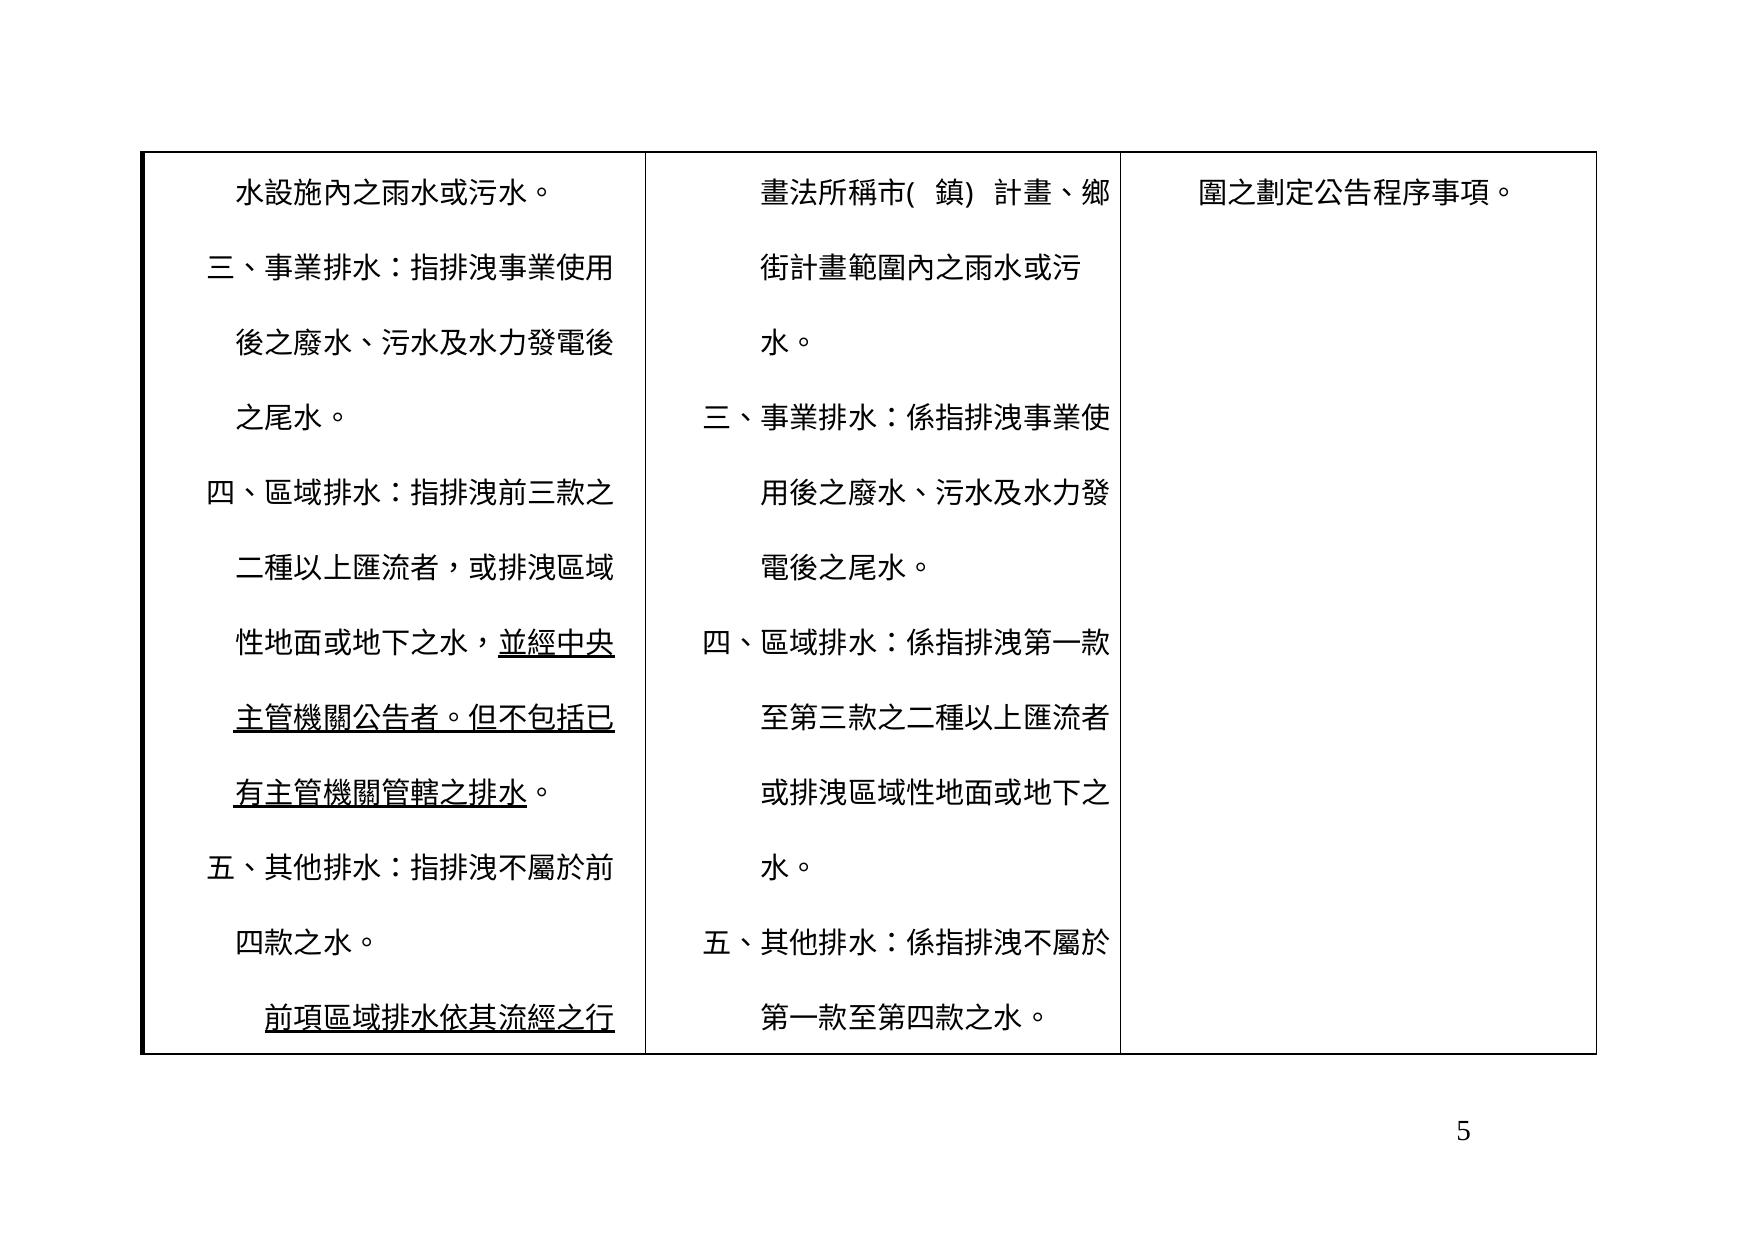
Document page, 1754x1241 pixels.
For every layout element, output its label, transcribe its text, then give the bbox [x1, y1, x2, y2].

table_cell 圍之劃定公告程序事項。 [1121, 153, 1596, 1053]
table_cell 畫法所稱市(鎮)計畫、鄉街計畫範圍內之雨水或污水。 三、事業排水：係指排洩事業使用後之廢水、污水及水力發電後之尾水。 四、區域排水：係指排洩第一款至第三款之二種以上匯流者或排洩區域性地面或地下之水。 五、其他排水：係指排洩不屬於第一款至第四款之水。 [646, 153, 1120, 1053]
table_cell 水設施內之雨水或污水。 三、事業排水：指排洩事業使用後之廢水、污水及水力發電後之尾水。 四、區域排水：指排洩前三款之二種以上匯流者，或排洩區域性地面或地下之水，並經中央主管機關公告者。但不包括已有主管機關管轄之排水。 五、其他排水：指排洩不屬於前四款之水。 前項區域排水依其流經之行 [145, 153, 645, 1053]
